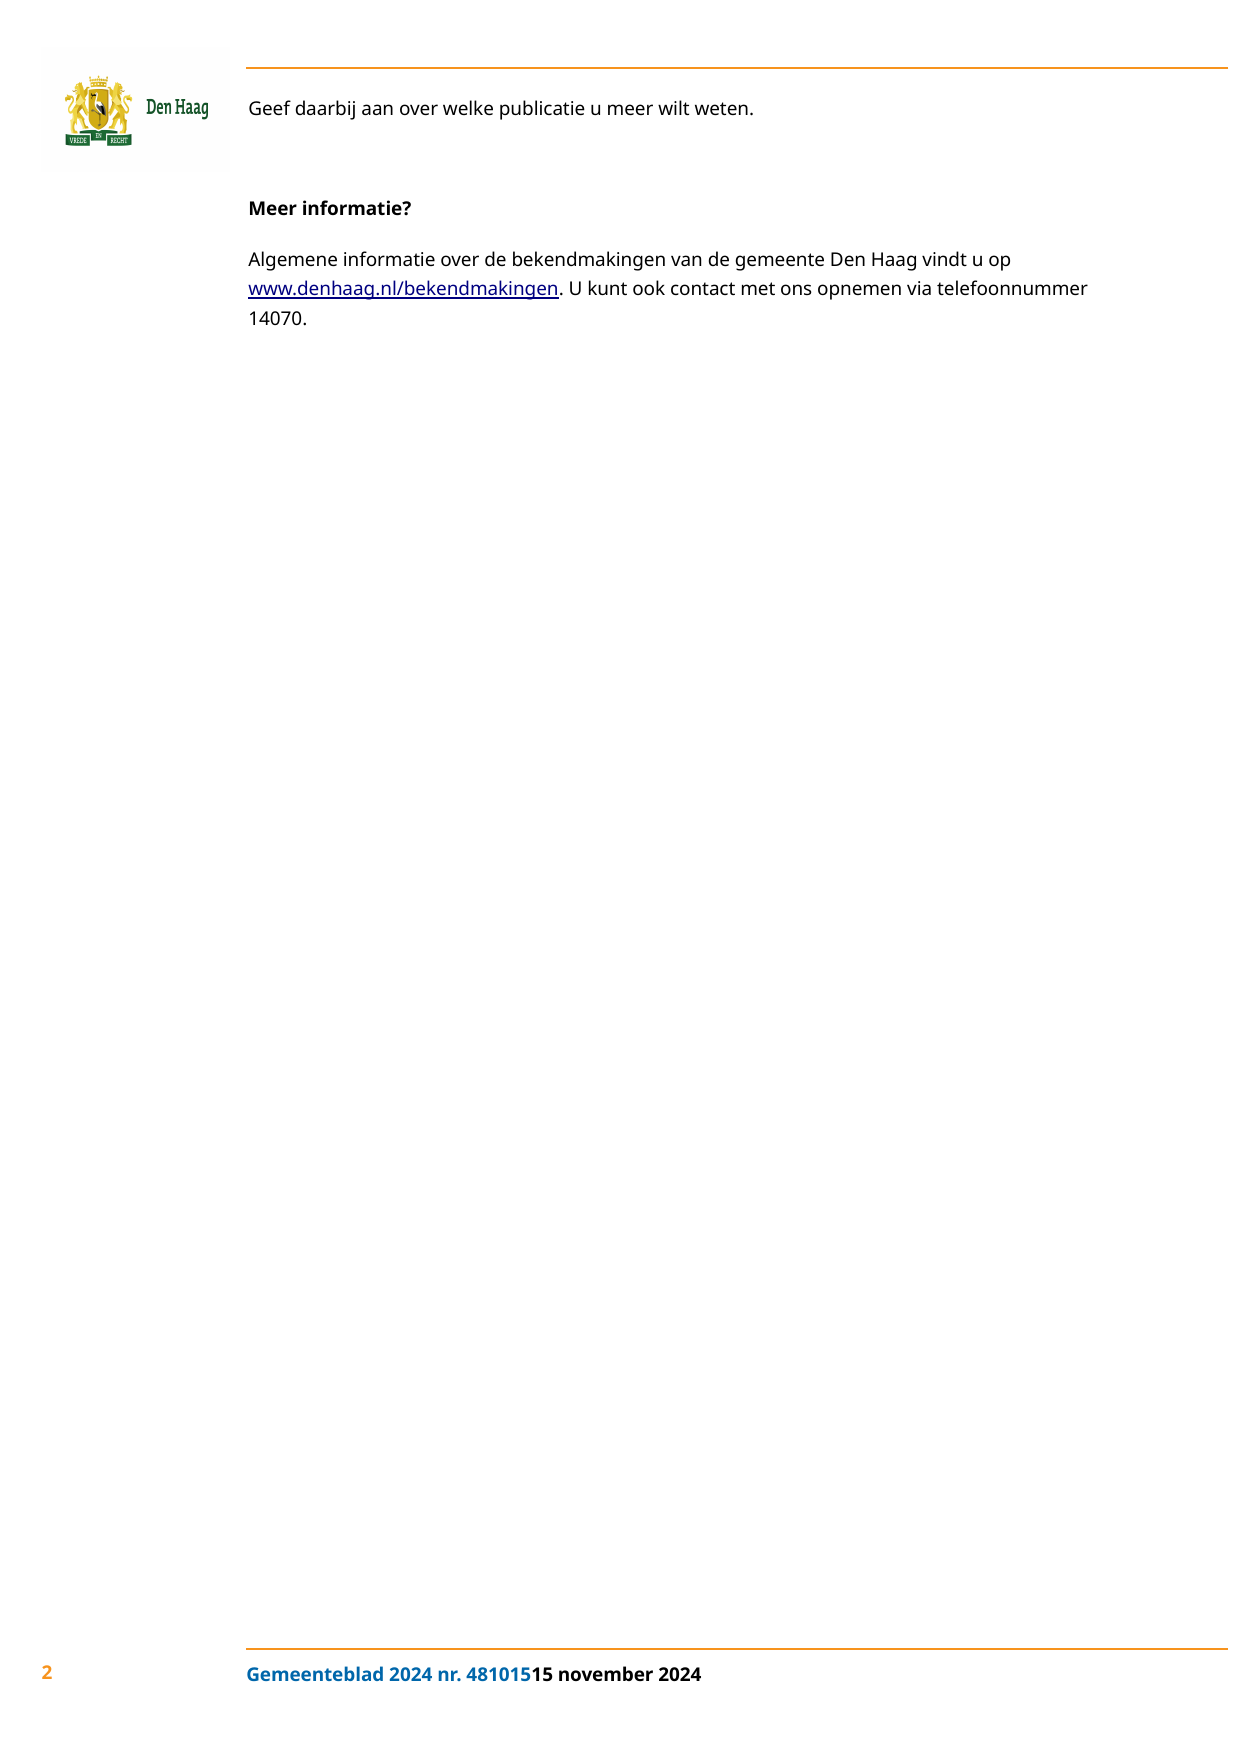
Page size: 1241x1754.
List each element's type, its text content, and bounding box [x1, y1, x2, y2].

text Geef daarbij aan over welke publicatie u meer wilt weten. [248, 95, 1152, 121]
text Algemene informatie over de bekendmakingen van de gemeente Den Haag vindt u op www.denhaag.nl/bekendmakingen. U kunt ook contact met ons opnemen via telefoonnummer 14070. [248, 246, 1152, 331]
text Meer informatie? [248, 196, 1152, 221]
picture [41, 47, 231, 172]
